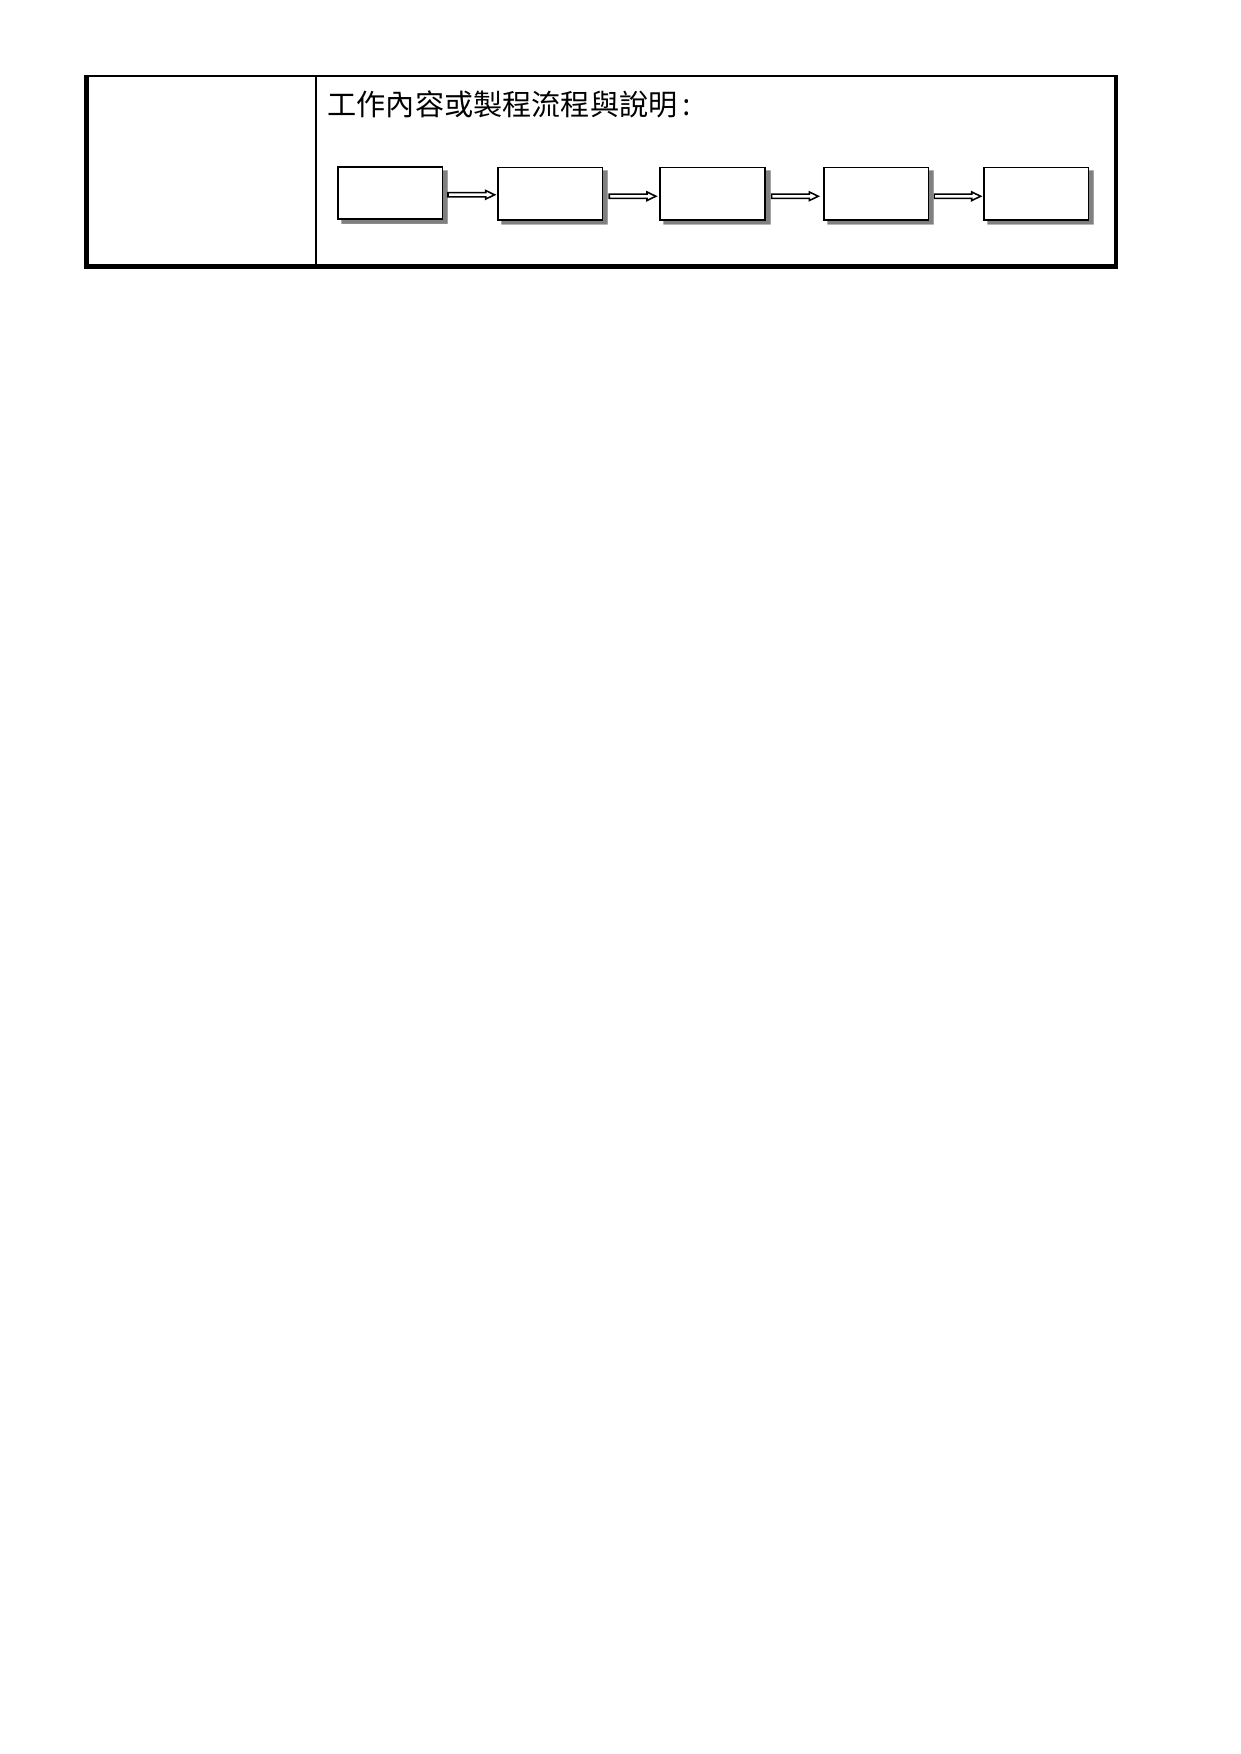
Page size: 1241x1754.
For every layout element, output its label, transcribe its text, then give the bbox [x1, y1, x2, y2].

table_cell 工作內容或製程流程與說明: [317, 77, 1114, 264]
table_cell [89, 77, 315, 264]
